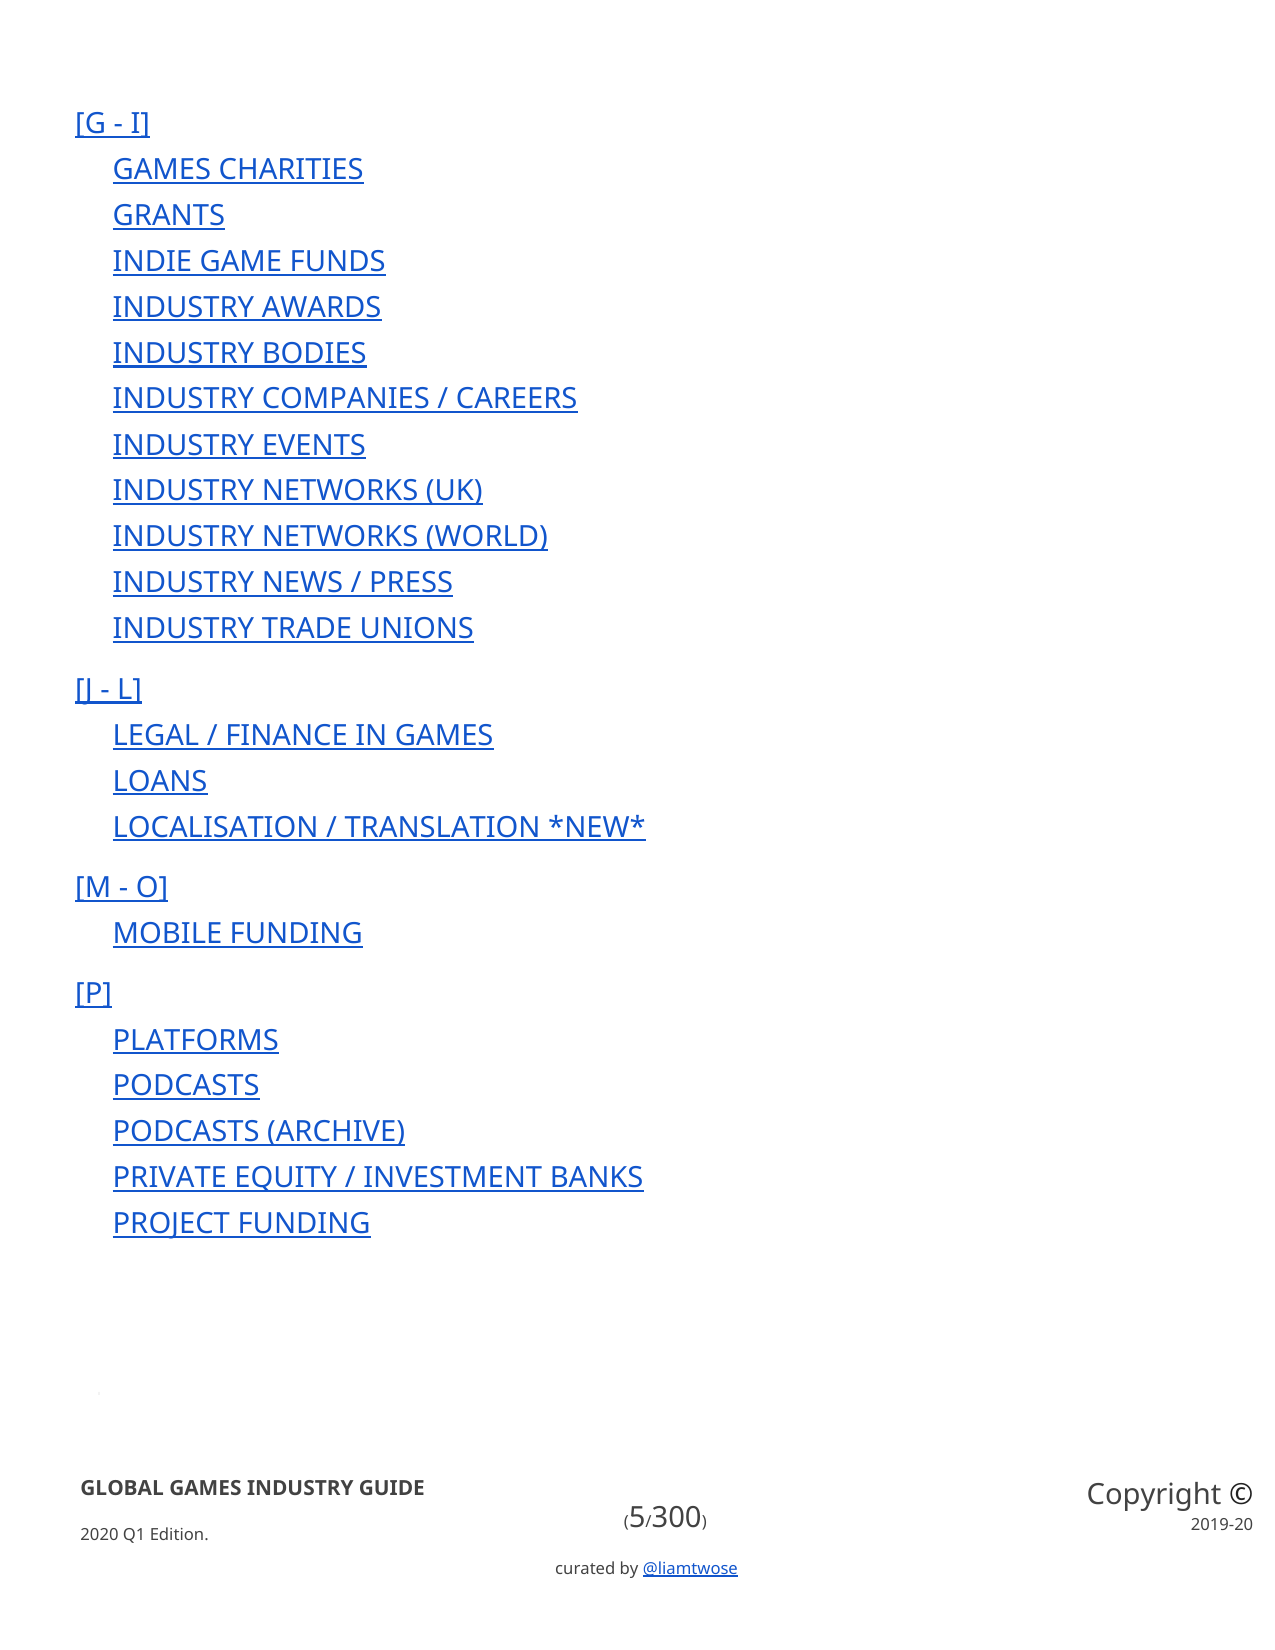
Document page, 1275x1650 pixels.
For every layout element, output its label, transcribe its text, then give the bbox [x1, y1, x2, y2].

text INDUSTRY EVENTS [112, 424, 1200, 463]
text LEGAL / FINANCE IN GAMES [112, 714, 1200, 754]
text INDUSTRY COMPANIES / CAREERS [112, 378, 1200, 417]
text GAMES CHARITIES [112, 148, 1200, 188]
text PODCASTS (ARCHIVE) [112, 1111, 1200, 1150]
text INDUSTRY BODIES [112, 332, 1200, 372]
text INDUSTRY NETWORKS (UK) [112, 470, 1200, 509]
text [P] [75, 973, 1200, 1012]
text INDUSTRY NEWS / PRESS [112, 562, 1200, 601]
text PRIVATE EQUITY / INVESTMENT BANKS [112, 1157, 1200, 1196]
text LOCALISATION / TRANSLATION *NEW* [112, 806, 1200, 846]
text [G - I] [75, 102, 1200, 142]
text INDUSTRY AWARDS [112, 286, 1200, 326]
text GRANTS [112, 194, 1200, 234]
text INDIE GAME FUNDS [112, 240, 1200, 280]
text PLATFORMS [112, 1019, 1200, 1058]
text INDUSTRY TRADE UNIONS [112, 607, 1200, 647]
text INDUSTRY NETWORKS (WORLD) [112, 516, 1200, 555]
text [J - L] [75, 668, 1200, 708]
text LOANS [112, 760, 1200, 799]
text PROJECT FUNDING [112, 1202, 1200, 1242]
text [M - O] [75, 866, 1200, 906]
text PODCASTS [112, 1065, 1200, 1104]
text MOBILE FUNDING [112, 912, 1200, 952]
